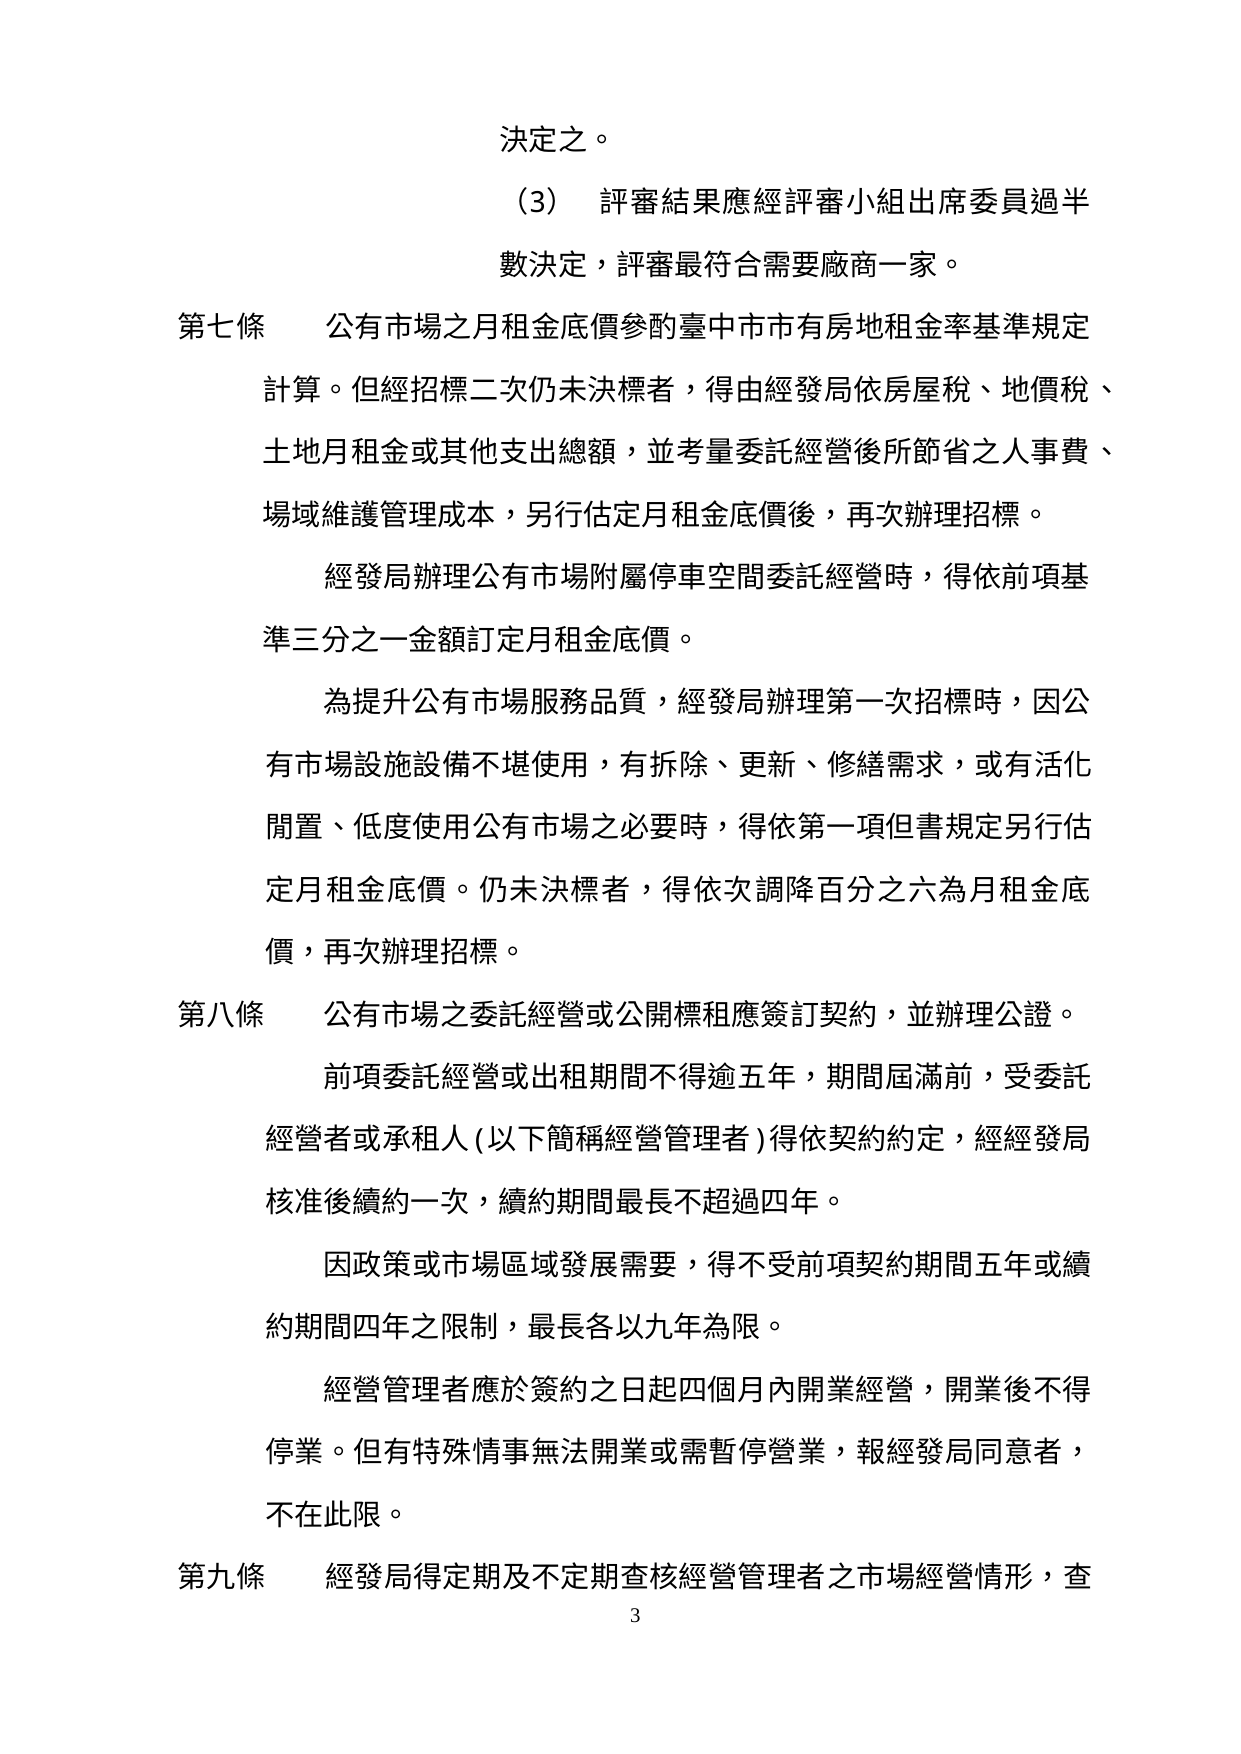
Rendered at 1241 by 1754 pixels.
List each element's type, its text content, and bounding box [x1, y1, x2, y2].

text 第八條 公有市場之委託經營或公開標租應簽訂契約，並辦理公證。 [177, 971, 1092, 1033]
text 經發局辦理公有市場附屬停車空間委託經營時，得依前項基準三分之一金額訂定月租金底價。 [177, 533, 1092, 658]
text 第九條 經發局得定期及不定期查核經營管理者之市場經營情形，查 [177, 1533, 1092, 1596]
text 為提升公有市場服務品質，經發局辦理第一次招標時，因公有市場設施設備不堪使用，有拆除、更新、修繕需求，或有活化閒置、低度使用公有市場之必要時，得依第一項但書規定另行估定月租金底價。仍未決標者，得依次調降百分之六為月租金底價，再次辦理招標。 [265, 658, 1092, 971]
text 經營管理者應於簽約之日起四個月內開業經營，開業後不得停業。但有特殊情事無法開業或需暫停營業，報經發局同意者，不在此限。 [265, 1346, 1092, 1533]
text 第七條 公有市場之月租金底價參酌臺中市市有房地租金率基準規定計算。但經招標二次仍未決標者，得由經發局依房屋稅、地價稅、土地月租金或其他支出總額，並考量委託經營後所節省之人事費、場域維護管理成本，另行估定月租金底價後，再次辦理招標。 [177, 283, 1092, 533]
text 前項委託經營或出租期間不得逾五年，期間屆滿前，受委託經營者或承租人(以下簡稱經營管理者)得依契約約定，經經發局核准後續約一次，續約期間最長不超過四年。 [265, 1033, 1092, 1221]
list 序位加總值最低之投標人有二家以上，且均得為決標對象時，以投標月租金高者為最符合需要廠商；如投標月租金仍相同者，擇獲得評審委員評定序位第一較多者為最符合需要廠商；如獲得序位第一數目仍相同者，擇以總分較高者為最符合需要廠商；仍相同者，抽籤決定之。 [499, 96, 1092, 158]
text 因政策或市場區域發展需要，得不受前項契約期間五年或續約期間四年之限制，最長各以九年為限。 [265, 1221, 1092, 1346]
list 評審結果應經評審小組出席委員過半數決定，評審最符合需要廠商一家。 [499, 158, 1092, 283]
